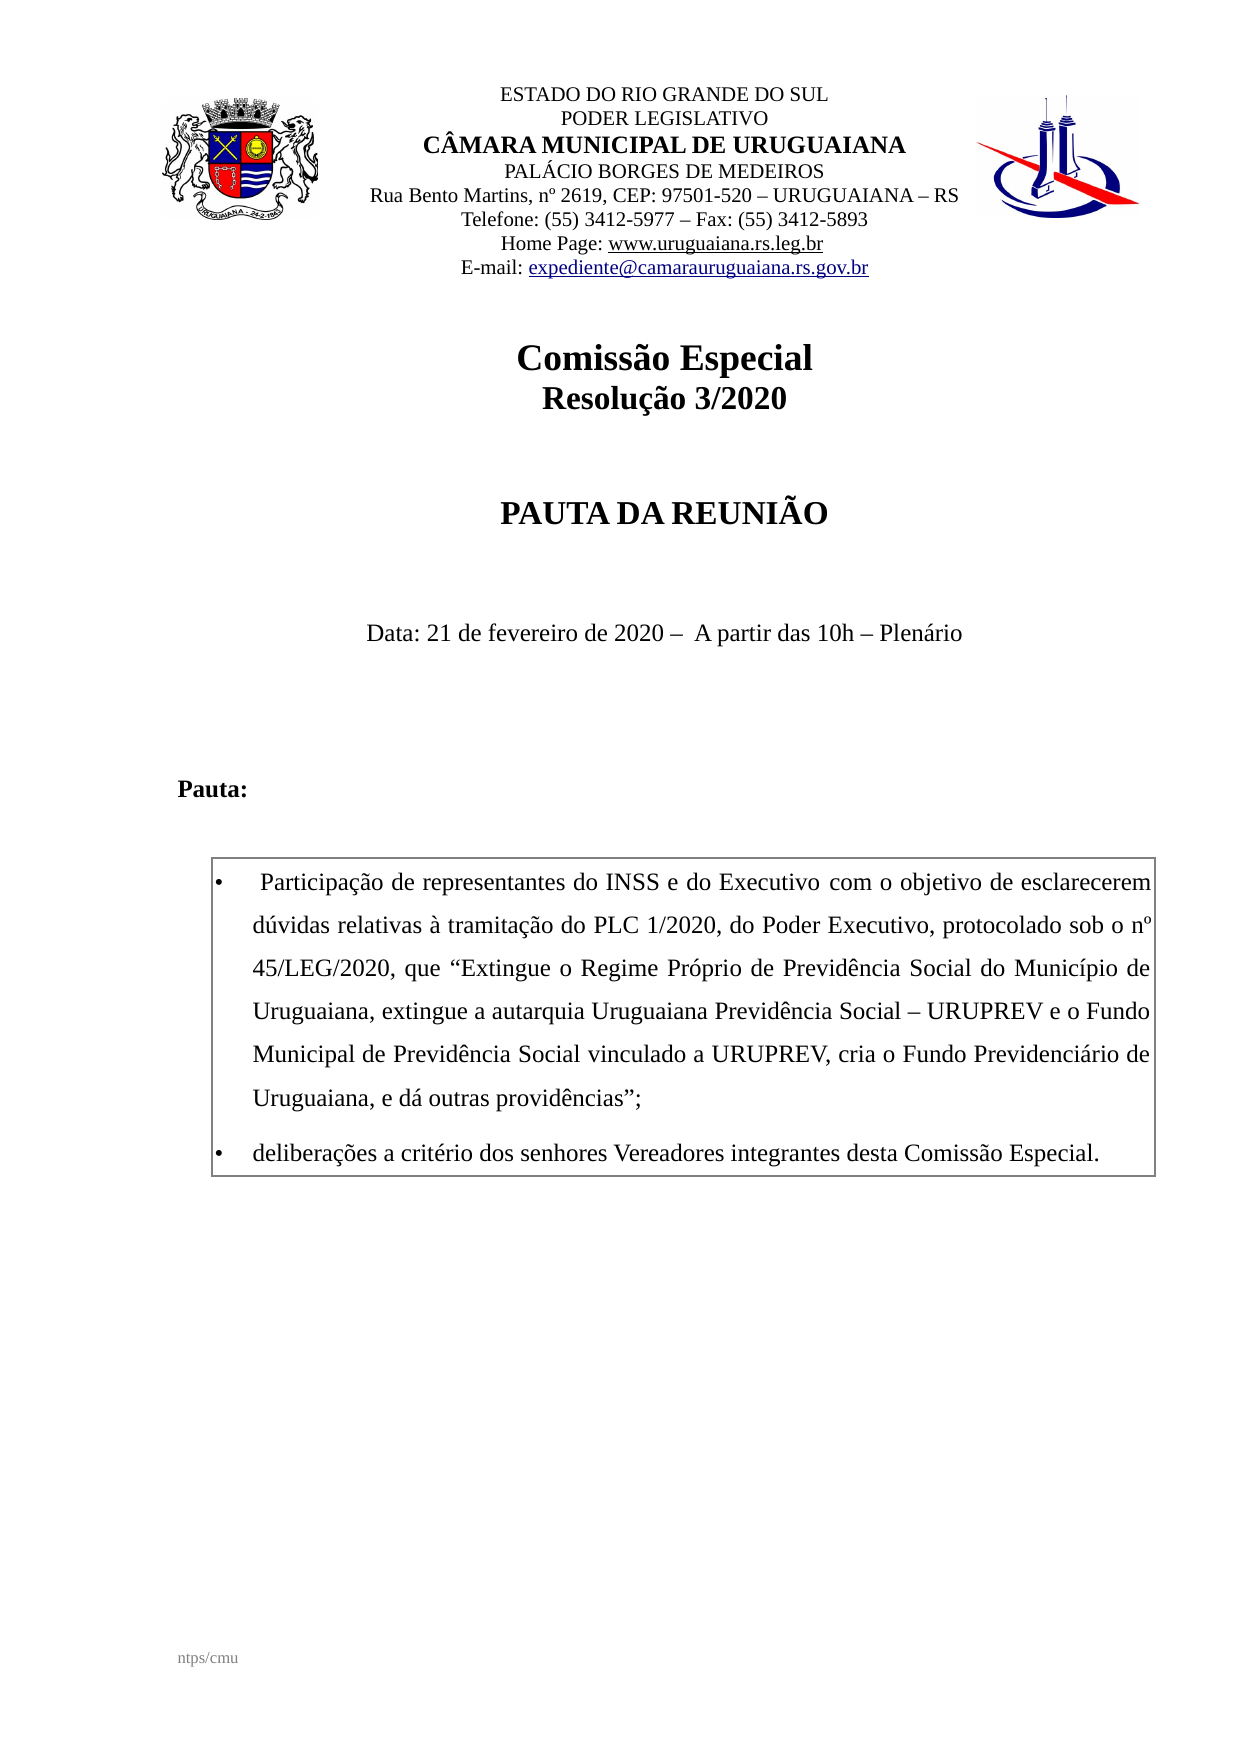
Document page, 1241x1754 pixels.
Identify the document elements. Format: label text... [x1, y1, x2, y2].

text Comissão Especial [177, 335, 1152, 378]
list Participação de representantes do INSS e do Executivo com o objetivo de esclarecerem dúvidas relativas à tramitação do PLC 1/2020, do Poder Executivo, protocolado sob o nº 45/LEG/2020, que “Extingue o Regime Próprio de Previdência Social do Município de Uruguaiana, extingue a autarquia Uruguaiana Previdência Social – URUPREV e o Fundo Municipal de Previdência Social vinculado a URUPREV, cria o Fundo Previdenciário de Uruguaiana, e dá outras providências”; [213, 859, 1154, 1111]
text Data: 21 de fevereiro de 2020 – A partir das 10h – Plenário [177, 618, 1152, 647]
text Resolução 3/2020 [177, 378, 1152, 417]
list deliberações a critério dos senhores Vereadores integrantes desta Comissão Especial. [213, 1128, 1154, 1175]
text PAUTA DA REUNIÃO [177, 493, 1152, 532]
text Pauta: [177, 774, 1152, 803]
picture [976, 95, 1139, 218]
picture [162, 98, 318, 220]
